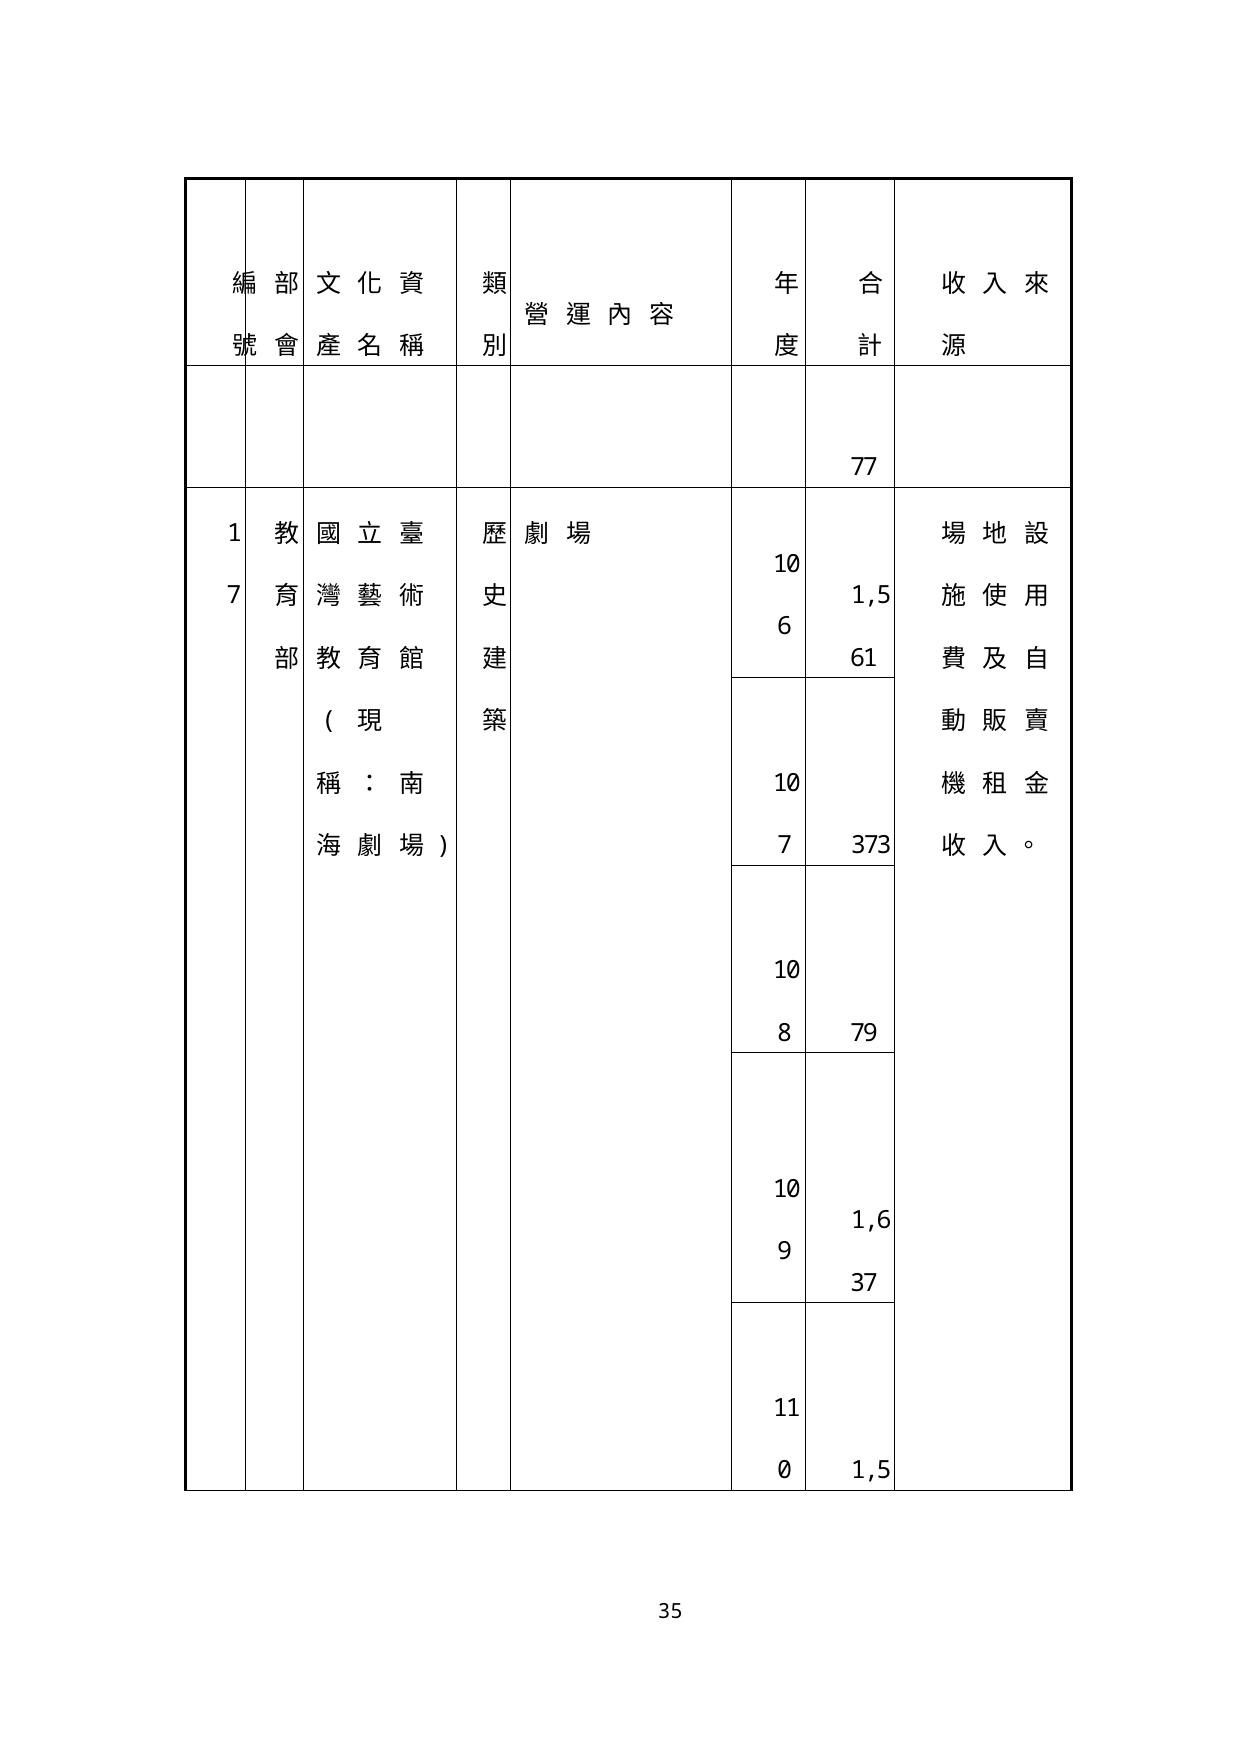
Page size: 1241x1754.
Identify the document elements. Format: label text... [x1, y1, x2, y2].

table_cell 教育部 [246, 488, 303, 1490]
table_cell 373 [806, 678, 894, 865]
table_cell 劇場 [511, 488, 731, 1490]
table_cell 17 [187, 488, 245, 1490]
table_header 合計 [806, 180, 894, 365]
table_cell 108 [732, 866, 805, 1052]
table_cell 110 [732, 1303, 805, 1490]
table_header 年度 [732, 180, 805, 365]
table_cell [732, 366, 805, 487]
table_header 編號 [187, 180, 245, 365]
table_header 營運內容 [511, 180, 731, 365]
table_cell [246, 366, 303, 487]
table_header 收入來源 [895, 180, 1070, 365]
table_cell 1,5 [806, 1303, 894, 1490]
table_header 文化資產名稱 [304, 180, 456, 365]
table_cell [457, 366, 510, 487]
table_cell [511, 366, 731, 487]
table_cell 106 [732, 488, 805, 677]
table_cell 場地設施使用費及自動販賣機租金收入。 [895, 488, 1070, 1490]
table_cell 107 [732, 678, 805, 865]
table_cell [304, 366, 456, 487]
table_header 類別 [457, 180, 510, 365]
table_cell 109 [732, 1053, 805, 1302]
table_cell [895, 366, 1070, 487]
table_header 部會 [246, 180, 303, 365]
table_cell 1,637 [806, 1053, 894, 1302]
table_cell 79 [806, 866, 894, 1052]
table_cell 國立臺灣藝術教育館(現稱：南海劇場) [304, 488, 456, 1490]
table_cell 1,561 [806, 488, 894, 677]
table_cell 77 [806, 366, 894, 487]
table_cell [187, 366, 245, 487]
table_cell 歷史建築 [457, 488, 510, 1490]
